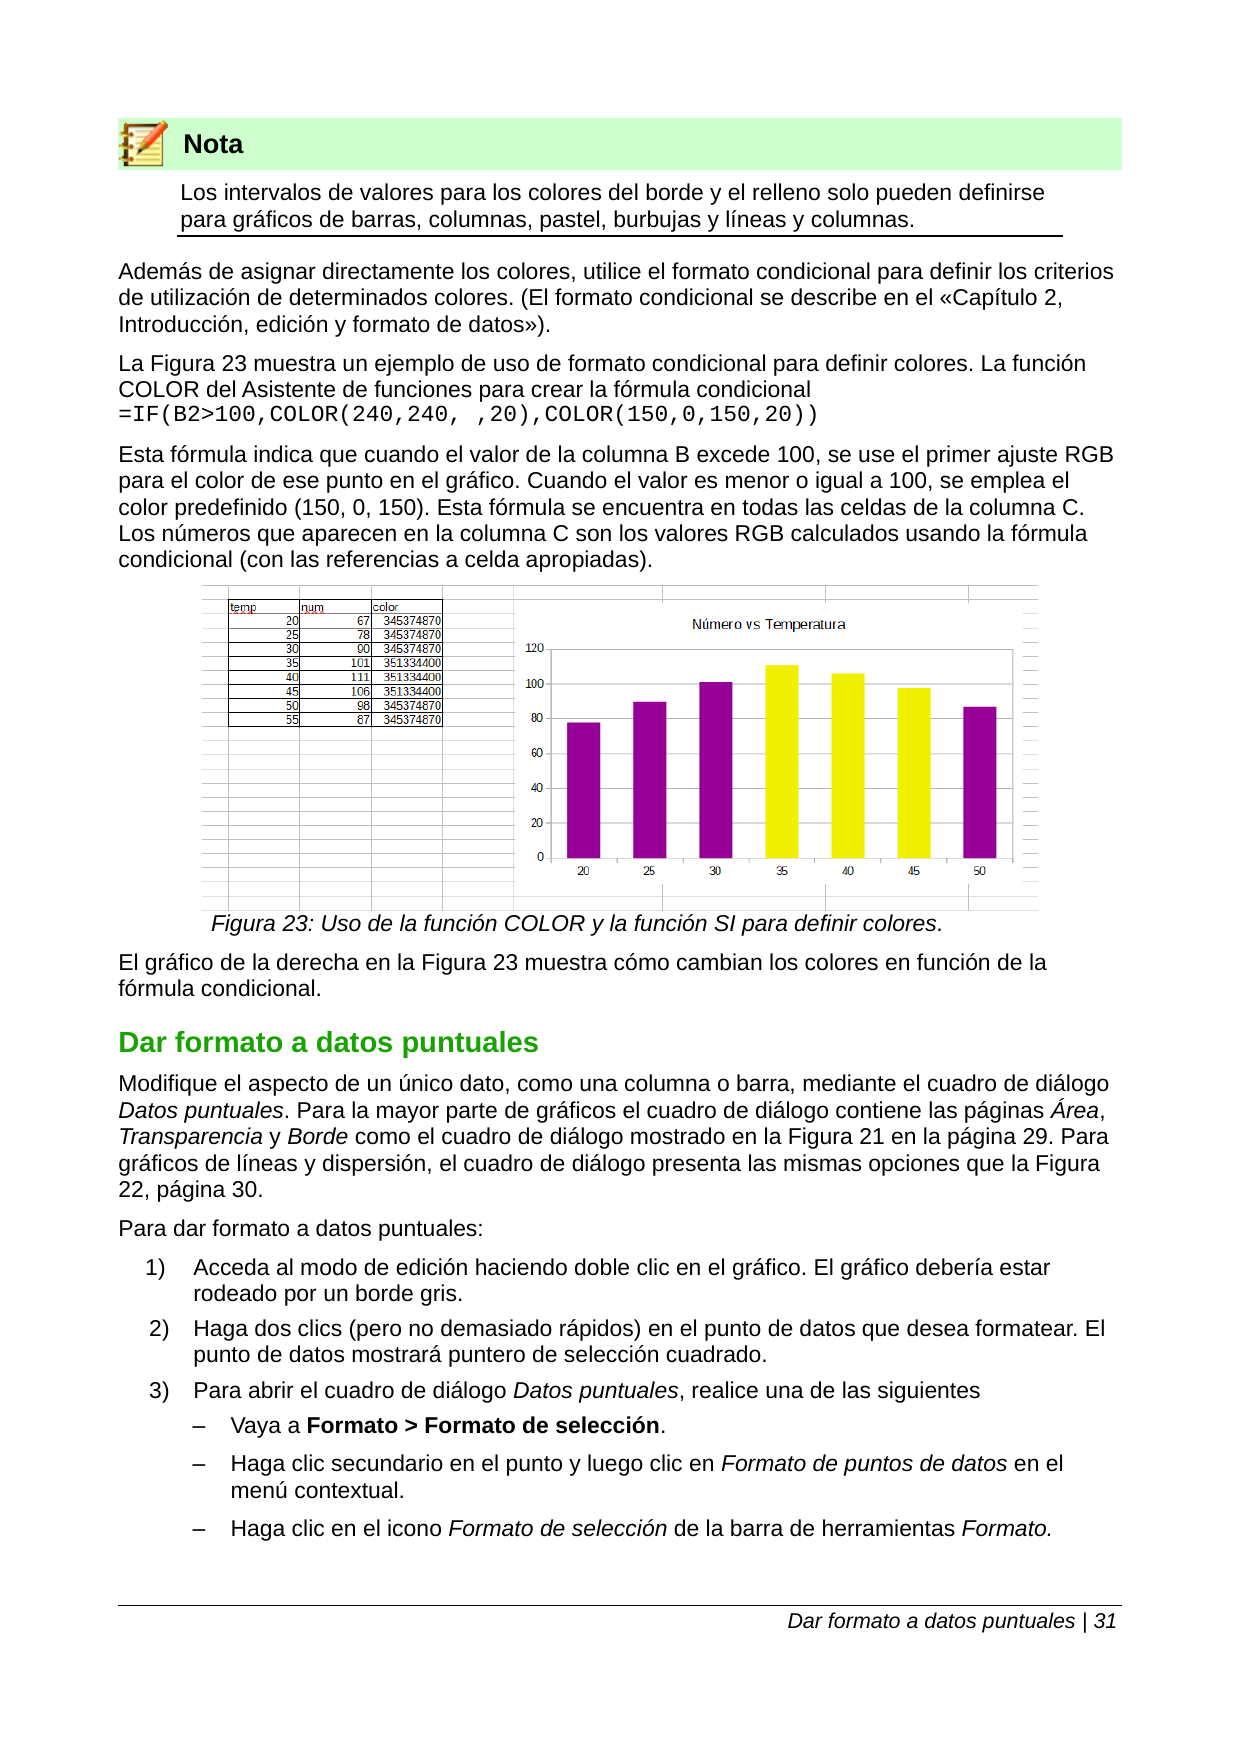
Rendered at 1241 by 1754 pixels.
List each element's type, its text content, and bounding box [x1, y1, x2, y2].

text El gráfico de la derecha en la Figura 23 muestra cómo cambian los colores en función de la fórmula condicional. [118, 949, 1122, 1001]
text Modifique el aspecto de un único dato, como una columna o barra, mediante el cuadro de diálogo Datos puntuales. Para la mayor parte de gráficos el cuadro de diálogo contiene las páginas Área, Transparencia y Borde como el cuadro de diálogo mostrado en la Figura 21 en la página 29. Para gráficos de líneas y dispersión, el cuadro de diálogo presenta las mismas opciones que la Figura 22, página 30. [118, 1070, 1122, 1202]
text Además de asignar directamente los colores, utilice el formato condicional para definir los criterios de utilización de determinados colores. (El formato condicional se describe en el «Capítulo 2, Introducción, edición y formato de datos»). [118, 258, 1122, 337]
list Haga clic en el icono Formato de selección de la barra de herramientas Formato. [192, 1515, 1122, 1541]
subtitle Nota [118, 118, 1122, 170]
text Figura 23: Uso de la función COLOR y la función SI para definir colores. [211, 911, 1029, 937]
picture [202, 585, 1039, 911]
text Para dar formato a datos puntuales: [118, 1215, 1122, 1241]
list Para abrir el cuadro de diálogo Datos puntuales, realice una de las siguientes [169, 1377, 1122, 1403]
list Vaya a Formato > Formato de selección. [192, 1412, 1122, 1438]
picture [119, 119, 170, 170]
subtitle Dar formato a datos puntuales [118, 1025, 1122, 1059]
list Haga clic secundario en el punto y luego clic en Formato de puntos de datos en el menú contextual. [192, 1450, 1122, 1503]
text Los intervalos de valores para los colores del borde y el relleno solo pueden definirse para gráficos de barras, columnas, pastel, burbujas y líneas y columnas. [177, 176, 1063, 235]
list Haga dos clics (pero no demasiado rápidos) en el punto de datos que desea formatear. El punto de datos mostrará puntero de selección cuadrado. [169, 1315, 1122, 1368]
text Esta fórmula indica que cuando el valor de la columna B excede 100, se use el primer ajuste RGB para el color de ese punto en el gráfico. Cuando el valor es menor o igual a 100, se emplea el color predefinido (150, 0, 150). Esta fórmula se encuentra en todas las celdas de la columna C. Los números que aparecen en la columna C son los valores RGB calculados usando la fórmula condicional (con las referencias a celda apropiadas). [118, 441, 1122, 572]
text La Figura 23 muestra un ejemplo de uso de formato condicional para definir colores. La función COLOR del Asistente de funciones para crear la fórmula condicional =IF(B2>100,COLOR(240,240, ,20),COLOR(150,0,150,20)) [118, 349, 1122, 428]
list Acceda al modo de edición haciendo doble clic en el gráfico. El gráfico debería estar rodeado por un borde gris. [165, 1253, 1122, 1306]
